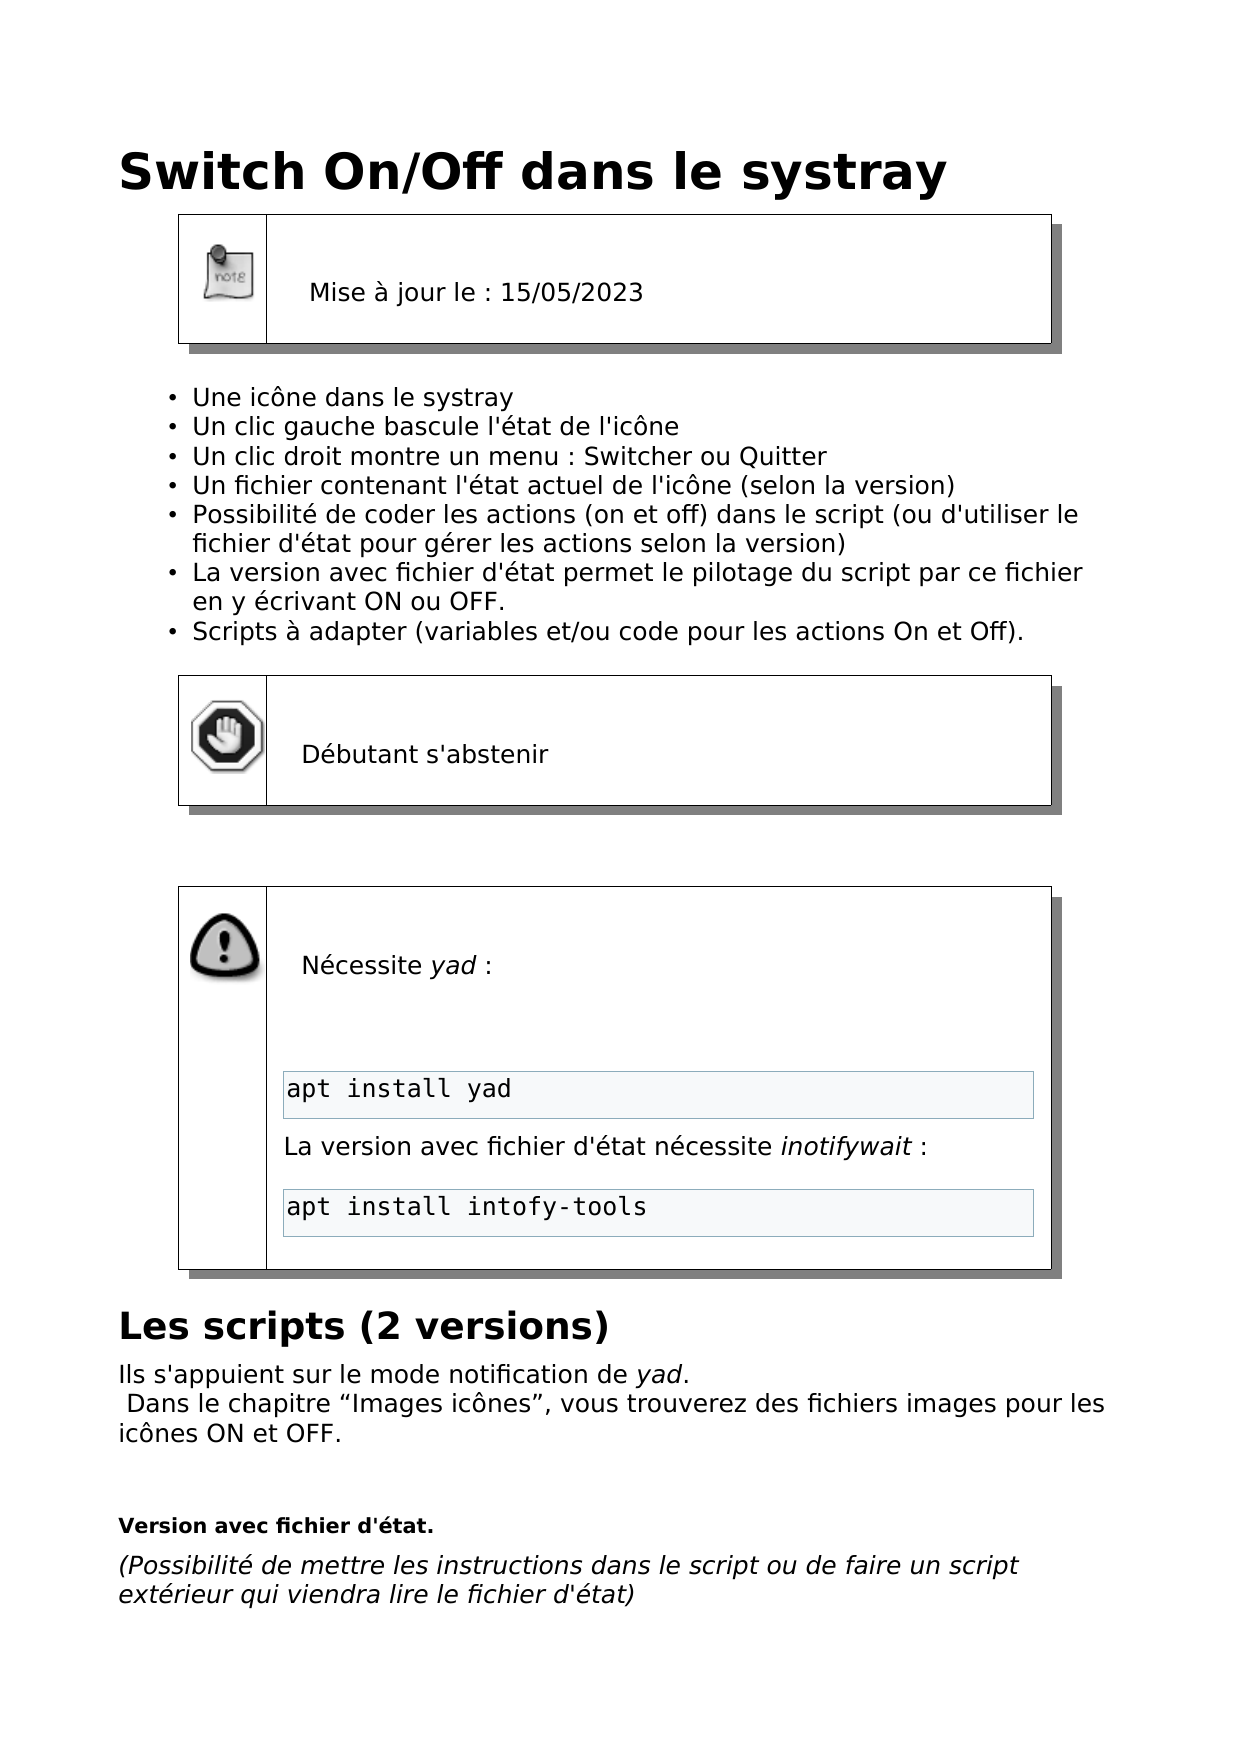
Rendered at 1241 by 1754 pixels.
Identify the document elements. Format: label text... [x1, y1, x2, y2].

text Ils s'appuient sur le mode notification de yad. Dans le chapitre “Images icônes”, vous trouverez des fichiers images pour les icônes ON et OFF. [118, 1360, 1122, 1477]
table_header Mise à jour le : 15/05/2023 [267, 215, 1051, 343]
list La version avec fichier d'état permet le pilotage du script par ce fichier en y écrivant ON ou OFF. [177, 558, 1122, 617]
table_header apt install intofy-tools [284, 1190, 1033, 1236]
list Une icône dans le systray [177, 383, 1122, 412]
table_header Nécessite yad : La version avec fichier d'état nécessite inotifywait : [267, 887, 1051, 1268]
list Un clic droit montre un menu : Switcher ou Quitter [177, 442, 1122, 471]
picture [190, 699, 266, 774]
table_header Débutant s'abstenir [267, 676, 1051, 804]
list Possibilité de coder les actions (on et off) dans le script (ou d'utiliser le fichier d'état pour gérer les actions selon la version) [177, 500, 1122, 558]
table_header [179, 887, 266, 1268]
subtitle Les scripts (2 versions) [118, 1304, 1122, 1348]
list Scripts à adapter (variables et/ou code pour les actions On et Off). [177, 617, 1122, 646]
subtitle Version avec fichier d'état. [118, 1514, 1122, 1539]
list Un fichier contenant l'état actuel de l'icône (selon la version) [177, 471, 1122, 500]
subtitle Switch On/Off dans le systray [118, 143, 1122, 201]
table_header apt install yad [284, 1072, 1033, 1118]
table_header [179, 215, 266, 343]
list Un clic gauche bascule l'état de l'icône [177, 412, 1122, 442]
text (Possibilité de mettre les instructions dans le script ou de faire un script extérieur qui viendra lire le fichier d'état) [118, 1551, 1122, 1610]
table_header [179, 676, 266, 804]
picture [190, 237, 266, 313]
picture [190, 910, 266, 985]
